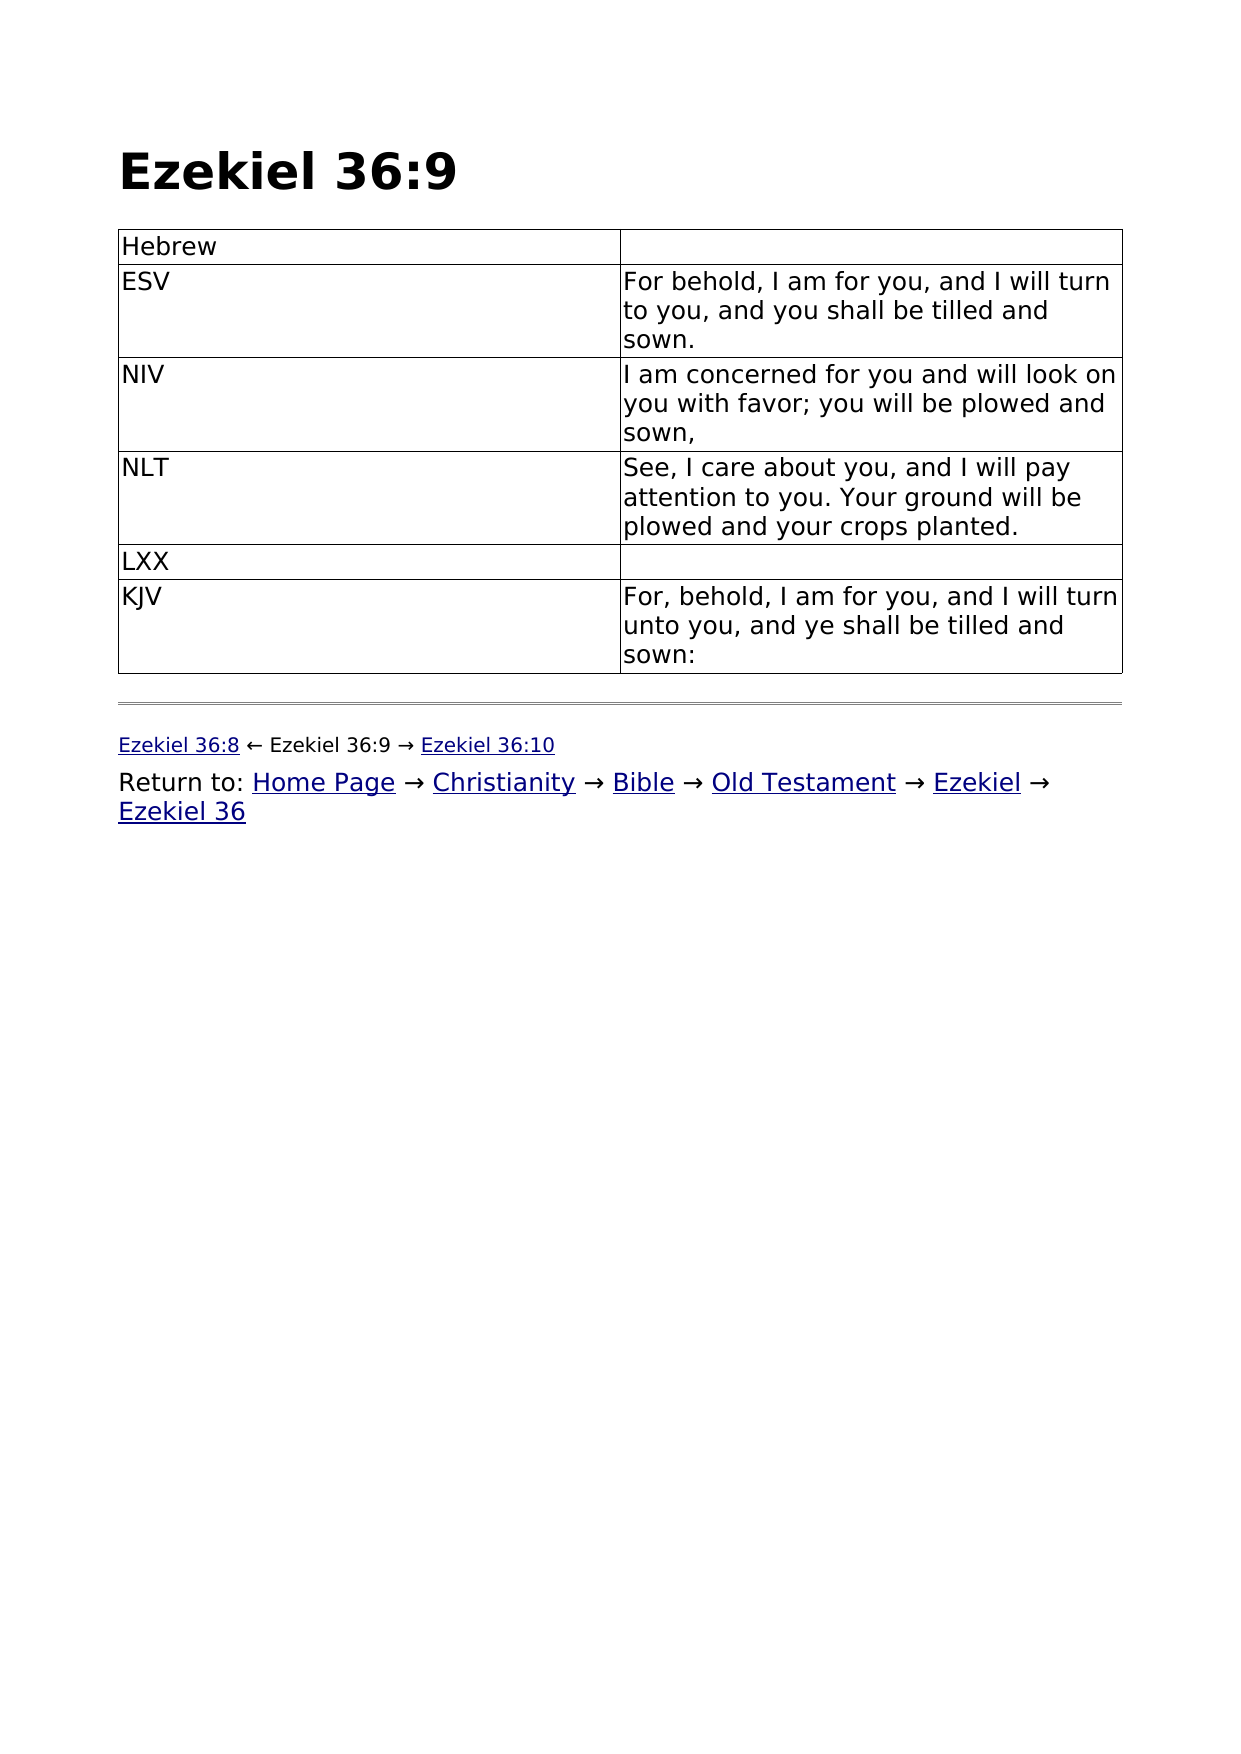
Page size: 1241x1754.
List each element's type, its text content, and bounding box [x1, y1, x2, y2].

table_cell I am concerned for you and will look on you with favor; you will be plowed and sown, [621, 358, 1122, 451]
table_header Hebrew [119, 230, 620, 264]
table_cell For, behold, I am for you, and I will turn unto you, and ye shall be tilled and sown: [621, 580, 1122, 673]
table_cell LXX [119, 545, 620, 579]
text Ezekiel 36:8 ← Ezekiel 36:9 → Ezekiel 36:10 [118, 734, 1122, 768]
table_cell KJV [119, 580, 620, 673]
table_cell See, I care about you, and I will pay attention to you. Your ground will be plowed and your crops planted. [621, 452, 1122, 544]
table_header [621, 230, 1122, 264]
table_cell NIV [119, 358, 620, 451]
table_cell NLT [119, 452, 620, 544]
table_cell [621, 545, 1122, 579]
subtitle Ezekiel 36:9 [118, 143, 1122, 201]
table_cell ESV [119, 265, 620, 357]
text Return to: Home Page → Christianity → Bible → Old Testament → Ezekiel → Ezekiel 36 [118, 768, 1122, 826]
table_cell For behold, I am for you, and I will turn to you, and you shall be tilled and sown. [621, 265, 1122, 357]
